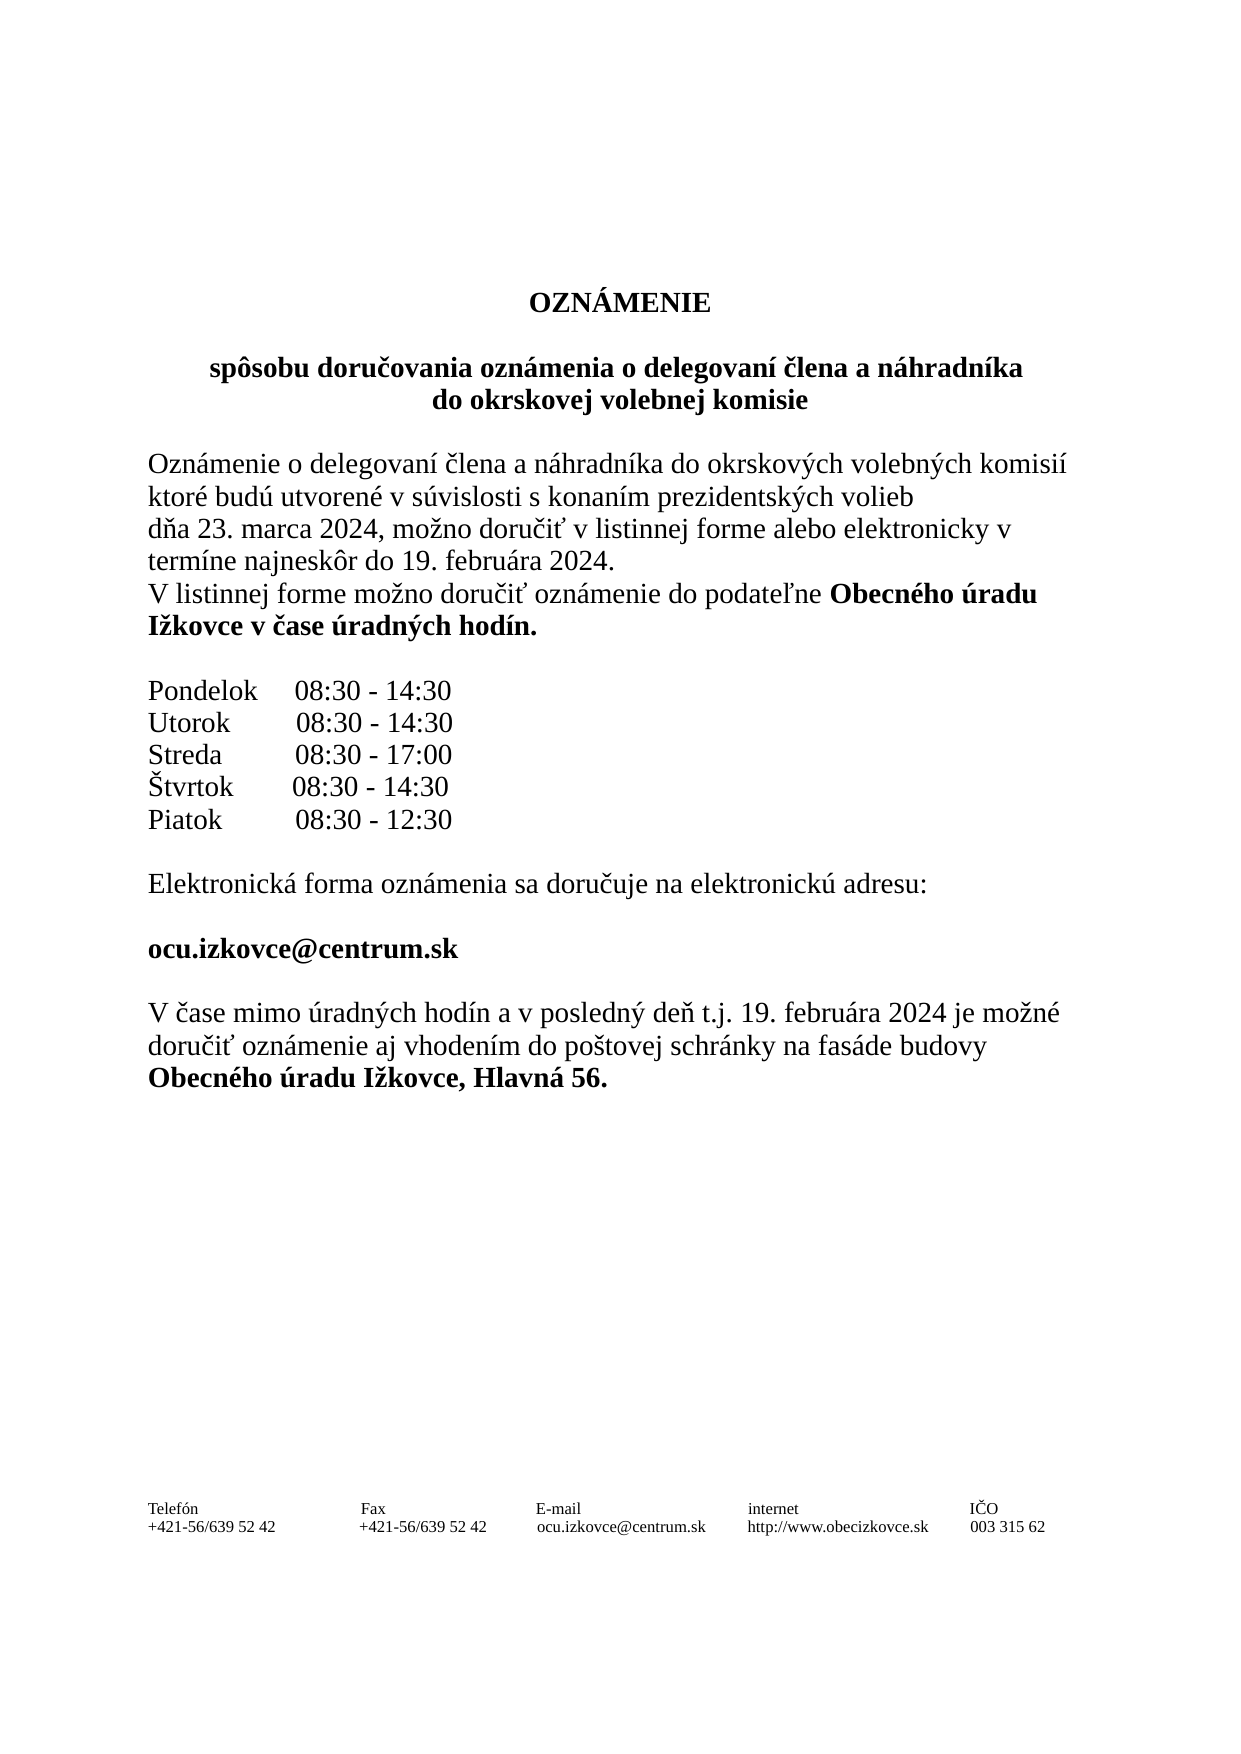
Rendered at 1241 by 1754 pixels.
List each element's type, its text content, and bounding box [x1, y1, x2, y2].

text OZNÁMENIE [148, 254, 1092, 351]
text Elektronická forma oznámenia sa doručuje na elektronickú adresu: [148, 868, 1092, 932]
text spôsobu doručovania oznámenia o delegovaní člena a náhradníka [148, 351, 1092, 383]
text Oznámenie o delegovaní člena a náhradníka do okrskových volebných komisií ktoré budú utvorené v súvislosti s konaním prezidentských volieb [148, 448, 1092, 512]
text Telefón Fax E-mail internet IČO [148, 1499, 1092, 1518]
text V čase mimo úradných hodín a v posledný deň t.j. 19. februára 2024 je možné doručiť oznámenie aj vhodením do poštovej schránky na fasáde budovy Obecného úradu Ižkovce, Hlavná 56. [148, 997, 1092, 1094]
text ocu.izkovce@centrum.sk [148, 932, 1092, 997]
text dňa 23. marca 2024, možno doručiť v listinnej forme alebo elektronicky v termíne najneskôr do 19. februára 2024. V listinnej forme možno doručiť oznámenie do podateľne Obecného úradu Ižkovce v čase úradných hodín. Pondelok 08:30 - 14:30 Utorok 08:30 - 14:30 Streda 08:30 - 17:00 Štvrtok 08:30 - 14:30 Piatok 08:30 - 12:30 [148, 512, 1092, 868]
text do okrskovej volebnej komisie [148, 383, 1092, 448]
text +421-56/639 52 42 +421-56/639 52 42 ocu.izkovce@centrum.sk http://www.obecizkovce.sk 003 315 62 [148, 1518, 1092, 1536]
